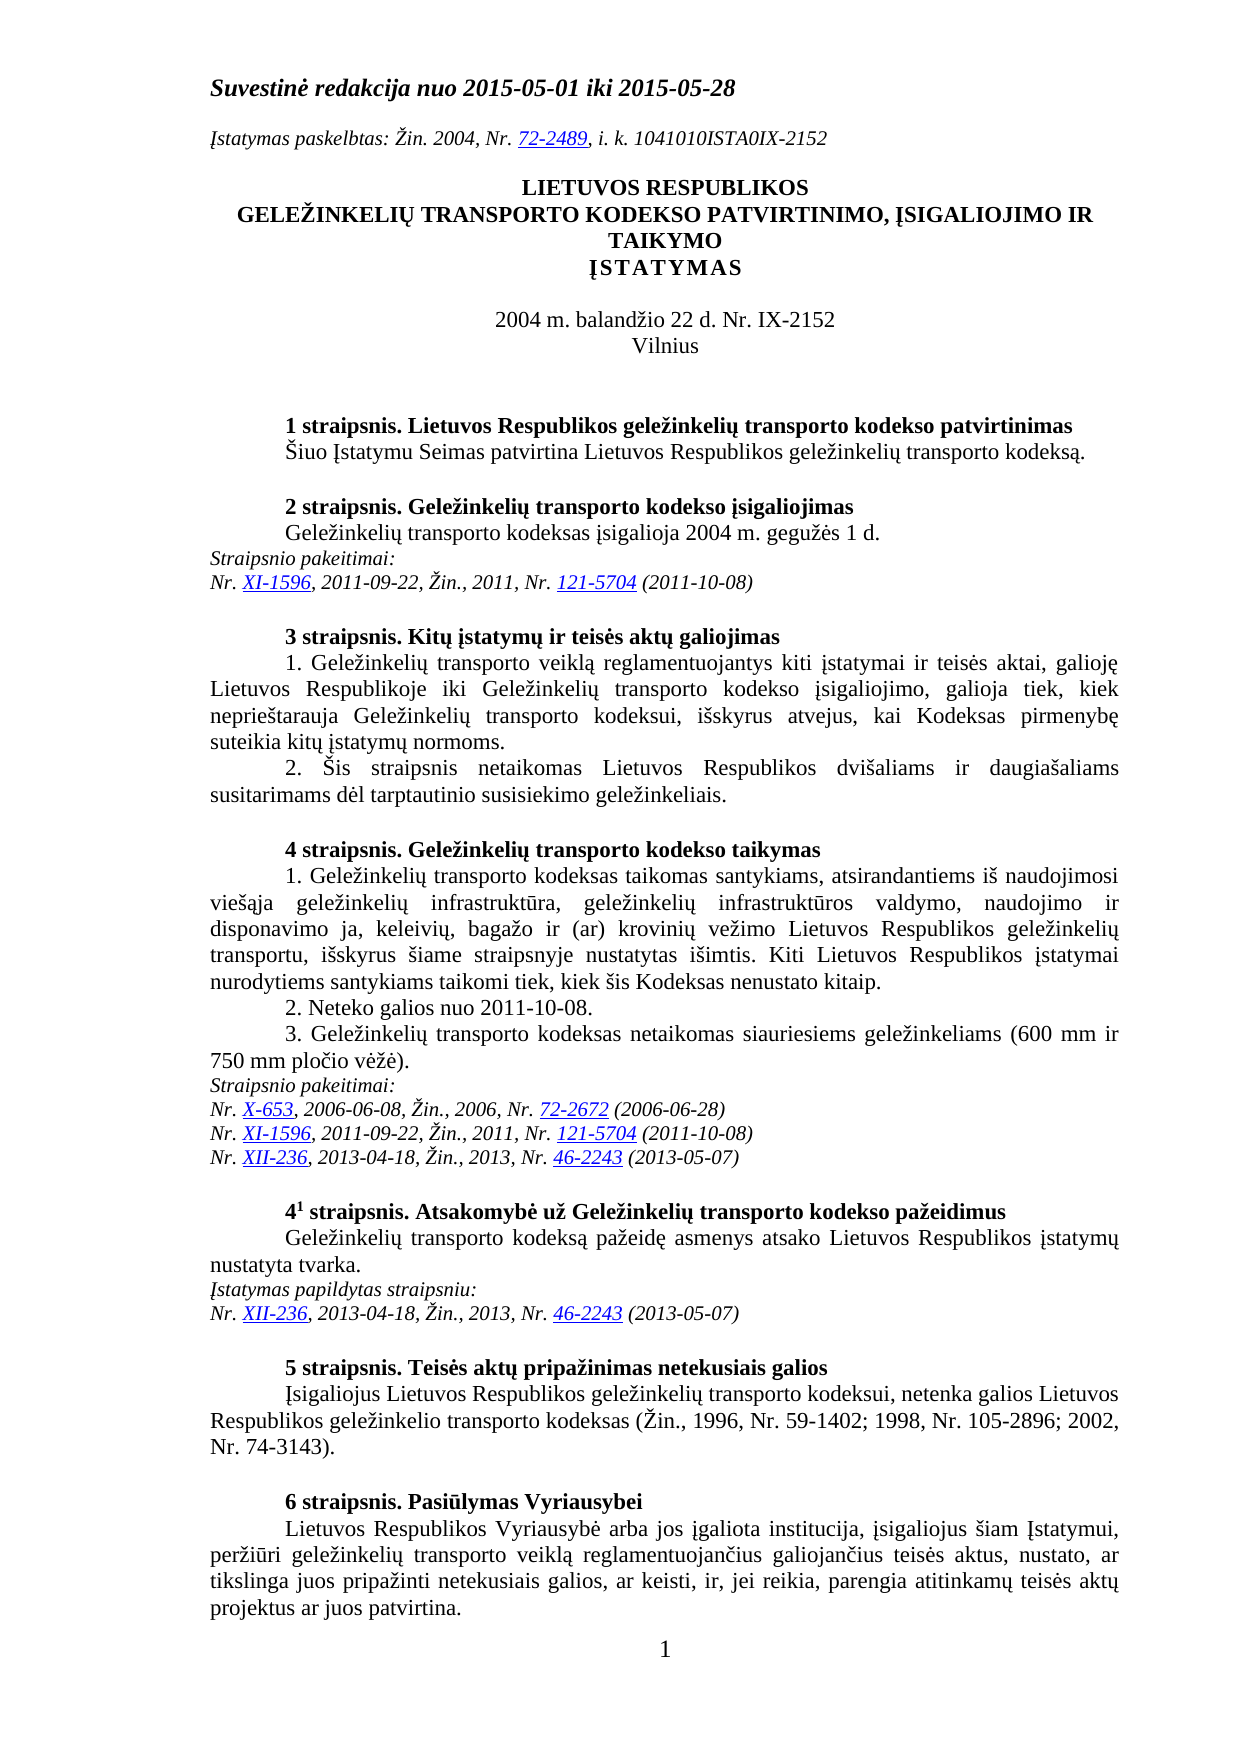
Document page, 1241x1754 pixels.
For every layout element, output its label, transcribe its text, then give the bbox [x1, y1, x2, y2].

text Straipsnio pakeitimai: [210, 546, 1120, 570]
text 2 straipsnis. Geležinkelių transporto kodekso įsigaliojimas [210, 493, 1120, 519]
text Įstatymas paskelbtas: Žin. 2004, Nr. 72-2489, i. k. 1041010ISTA0IX-2152 [210, 126, 1120, 150]
text 3 straipsnis. Kitų įstatymų ir teisės aktų galiojimas [210, 623, 1120, 649]
text 4 straipsnis. Geležinkelių transporto kodekso taikymas [210, 836, 1120, 862]
text Nr. XII-236, 2013-04-18, Žin., 2013, Nr. 46-2243 (2013-05-07) [210, 1145, 1120, 1169]
text 5 straipsnis. Teisės aktų pripažinimas netekusiais galios [210, 1354, 1120, 1380]
text 2. Šis straipsnis netaikomas Lietuvos Respublikos dvišaliams ir daugiašaliams susitarimams dėl tarptautinio susisiekimo geležinkeliais. [210, 754, 1120, 807]
text Šiuo Įstatymu Seimas patvirtina Lietuvos Respublikos geležinkelių transporto kodeksą. [210, 438, 1120, 464]
text GELEŽINKELIŲ TRANSPORTO KODEKSO PATVIRTINIMO, ĮSIGALIOJIMO IR TAIKYMO [210, 201, 1120, 253]
text Įstatymas papildytas straipsniu: [210, 1277, 1120, 1301]
text ĮSTATYMAS [210, 253, 1120, 280]
text 1 straipsnis. Lietuvos Respublikos geležinkelių transporto kodekso patvirtinimas [285, 412, 1120, 438]
text Suvestinė redakcija nuo 2015-05-01 iki 2015-05-28 [210, 73, 1120, 102]
text Lietuvos Respublikos Vyriausybė arba jos įgaliota institucija, įsigaliojus šiam Įstatymui, peržiūri geležinkelių transporto veiklą reglamentuojančius galiojančius teisės aktus, nustato, ar tikslinga juos pripažinti netekusiais galios, ar keisti, ir, jei reikia, parengia atitinkamų teisės aktų projektus ar juos patvirtina. [210, 1514, 1120, 1620]
text Geležinkelių transporto kodeksą pažeidę asmenys atsako Lietuvos Respublikos įstatymų nustatyta tvarka. [210, 1224, 1120, 1277]
text Įsigaliojus Lietuvos Respublikos geležinkelių transporto kodeksui, netenka galios Lietuvos Respublikos geležinkelio transporto kodeksas (Žin., 1996, Nr. 59-1402; 1998, Nr. 105-2896; 2002, Nr. 74-3143). [210, 1380, 1120, 1459]
text Nr. XI-1596, 2011-09-22, Žin., 2011, Nr. 121-5704 (2011-10-08) [210, 570, 1120, 594]
text 2004 m. balandžio 22 d. Nr. IX-2152 Vilnius [210, 306, 1120, 359]
text Nr. XII-236, 2013-04-18, Žin., 2013, Nr. 46-2243 (2013-05-07) [210, 1301, 1120, 1325]
text Nr. XI-1596, 2011-09-22, Žin., 2011, Nr. 121-5704 (2011-10-08) [210, 1121, 1120, 1145]
text LIETUVOS RESPUBLIKOS [210, 174, 1120, 201]
text 2. Neteko galios nuo 2011-10-08. [210, 994, 1120, 1020]
text Straipsnio pakeitimai: [210, 1073, 1120, 1097]
text 41 straipsnis. Atsakomybė už Geležinkelių transporto kodekso pažeidimus [210, 1198, 1120, 1224]
text 1. Geležinkelių transporto kodeksas taikomas santykiams, atsirandantiems iš naudojimosi viešąja geležinkelių infrastruktūra, geležinkelių infrastruktūros valdymo, naudojimo ir disponavimo ja, keleivių, bagažo ir (ar) krovinių vežimo Lietuvos Respublikos geležinkelių transportu, išskyrus šiame straipsnyje nustatytas išimtis. Kiti Lietuvos Respublikos įstatymai nurodytiems santykiams taikomi tiek, kiek šis Kodeksas nenustato kitaip. [210, 862, 1120, 994]
text 3. Geležinkelių transporto kodeksas netaikomas siauriesiems geležinkeliams (600 mm ir 750 mm pločio vėžė). [210, 1020, 1120, 1073]
text 1. Geležinkelių transporto veiklą reglamentuojantys kiti įstatymai ir teisės aktai, galioję Lietuvos Respublikoje iki Geležinkelių transporto kodekso įsigaliojimo, galioja tiek, kiek neprieštarauja Geležinkelių transporto kodeksui, išskyrus atvejus, kai Kodeksas pirmenybę suteikia kitų įstatymų normoms. [210, 649, 1120, 754]
text 6 straipsnis. Pasiūlymas Vyriausybei [210, 1488, 1120, 1514]
text Geležinkelių transporto kodeksas įsigalioja 2004 m. gegužės 1 d. [210, 519, 1120, 546]
text Nr. X-653, 2006-06-08, Žin., 2006, Nr. 72-2672 (2006-06-28) [210, 1097, 1120, 1121]
